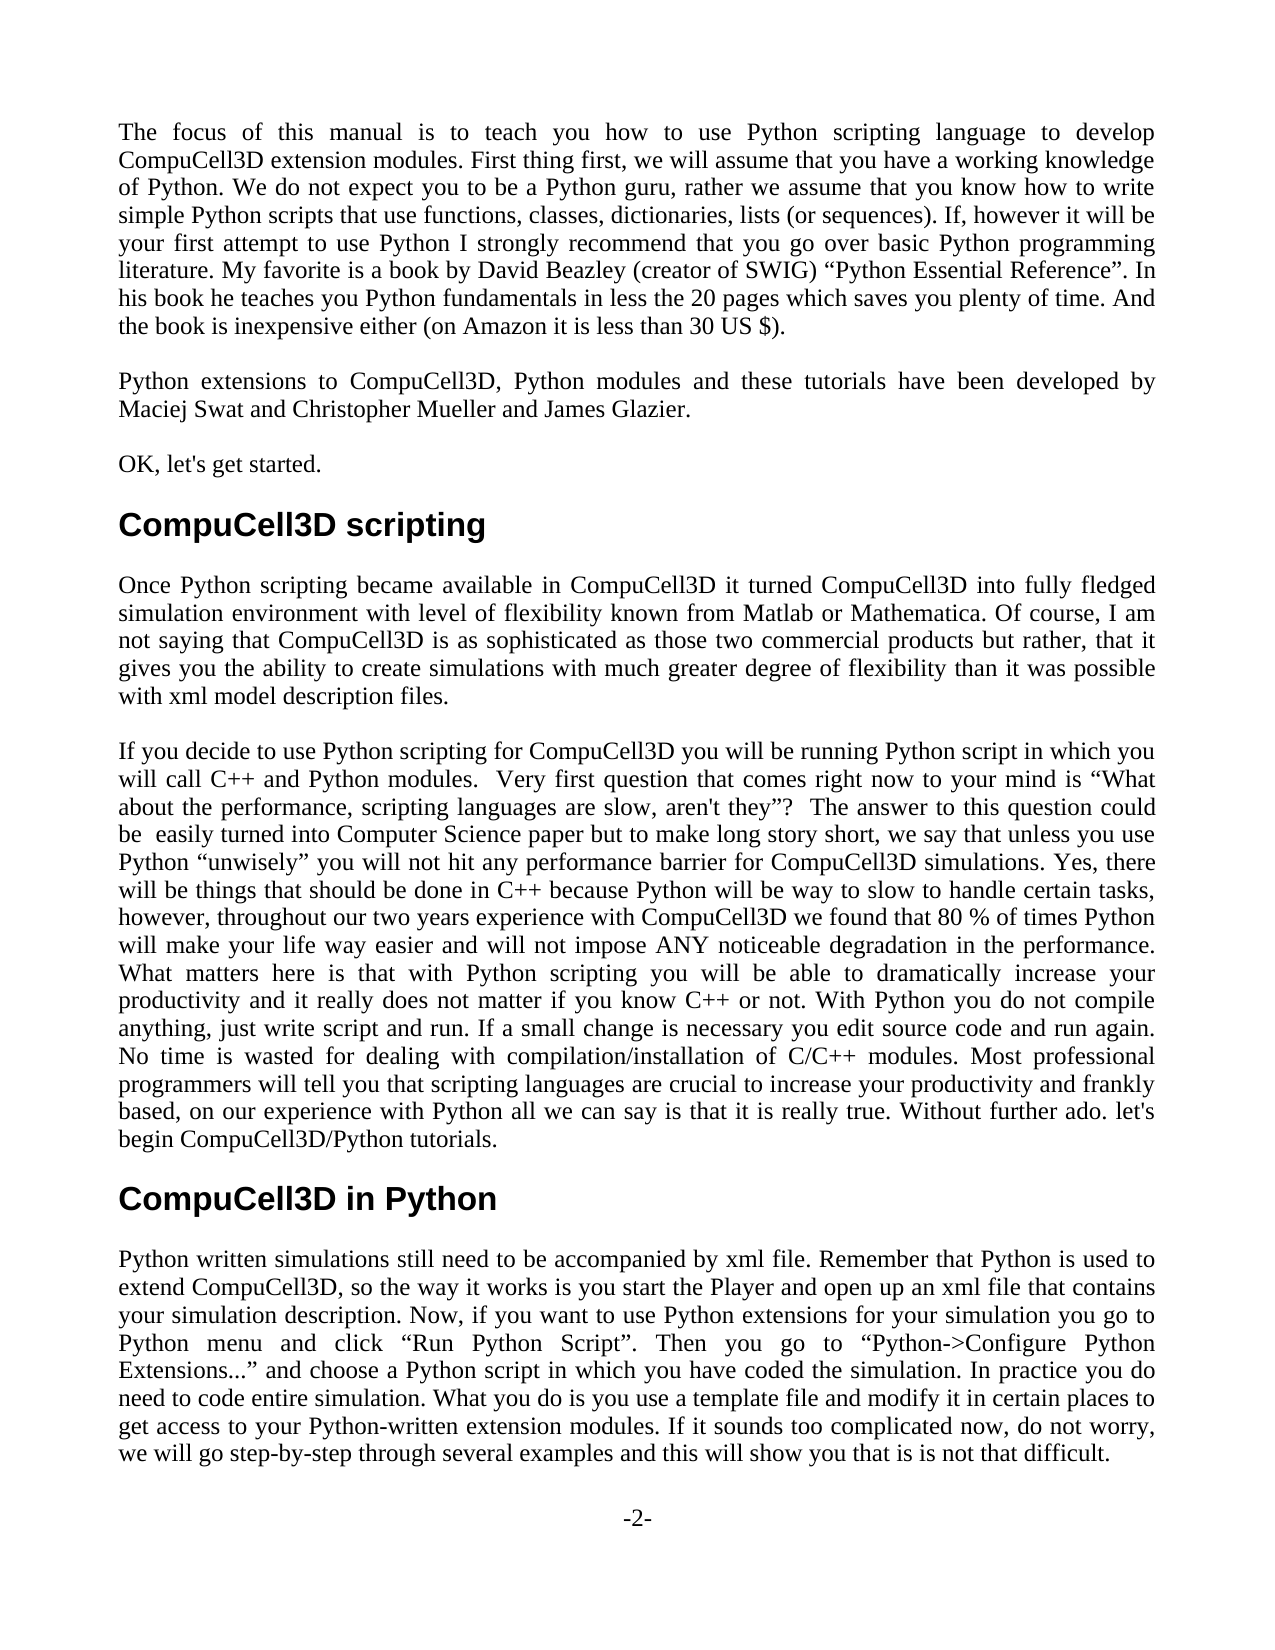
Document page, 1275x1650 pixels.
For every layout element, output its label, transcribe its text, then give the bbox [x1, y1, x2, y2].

text If you decide to use Python scripting for CompuCell3D you will be running Python script in which you will call C++ and Python modules. Very first question that comes right now to your mind is “What about the performance, scripting languages are slow, aren't they”? The answer to this question could be easily turned into Computer Science paper but to make long story short, we say that unless you use Python “unwisely” you will not hit any performance barrier for CompuCell3D simulations. Yes, there will be things that should be done in C++ because Python will be way to slow to handle certain tasks, however, throughout our two years experience with CompuCell3D we found that 80 % of times Python will make your life way easier and will not impose ANY noticeable degradation in the performance. What matters here is that with Python scripting you will be able to dramatically increase your productivity and it really does not matter if you know C++ or not. With Python you do not compile anything, just write script and run. If a small change is necessary you edit source code and run again. No time is wasted for dealing with compilation/installation of C/C++ modules. Most professional programmers will tell you that scripting languages are crucial to increase your productivity and frankly based, on our experience with Python all we can say is that it is really true. Without further ado. let's begin CompuCell3D/Python tutorials. [118, 737, 1157, 1153]
subtitle CompuCell3D in Python [118, 1181, 1157, 1218]
text OK, let's get started. [118, 451, 1157, 478]
subtitle CompuCell3D scripting [118, 506, 1157, 543]
text Python written simulations still need to be accompanied by xml file. Remember that Python is used to extend CompuCell3D, so the way it works is you start the Player and open up an xml file that contains your simulation description. Now, if you want to use Python extensions for your simulation you go to Python menu and click “Run Python Script”. Then you go to “Python->Configure Python Extensions...” and choose a Python script in which you have coded the simulation. In practice you do need to code entire simulation. What you do is you use a template file and modify it in certain places to get access to your Python-written extension modules. If it sounds too complicated now, do not worry, we will go step-by-step through several examples and this will show you that is is not that difficult. [118, 1246, 1157, 1467]
text Python extensions to CompuCell3D, Python modules and these tutorials have been developed by Maciej Swat and Christopher Mueller and James Glazier. [118, 367, 1157, 423]
text Once Python scripting became available in CompuCell3D it turned CompuCell3D into fully fledged simulation environment with level of flexibility known from Matlab or Mathematica. Of course, I am not saying that CompuCell3D is as sophisticated as those two commercial products but rather, that it gives you the ability to create simulations with much greater degree of flexibility than it was possible with xml model description files. [118, 571, 1157, 709]
text The focus of this manual is to teach you how to use Python scripting language to develop CompuCell3D extension modules. First thing first, we will assume that you have a working knowledge of Python. We do not expect you to be a Python guru, rather we assume that you know how to write simple Python scripts that use functions, classes, dictionaries, lists (or sequences). If, however it will be your first attempt to use Python I strongly recommend that you go over basic Python programming literature. My favorite is a book by David Beazley (creator of SWIG) “Python Essential Reference”. In his book he teaches you Python fundamentals in less the 20 pages which saves you plenty of time. And the book is inexpensive either (on Amazon it is less than 30 US $). [118, 118, 1157, 340]
